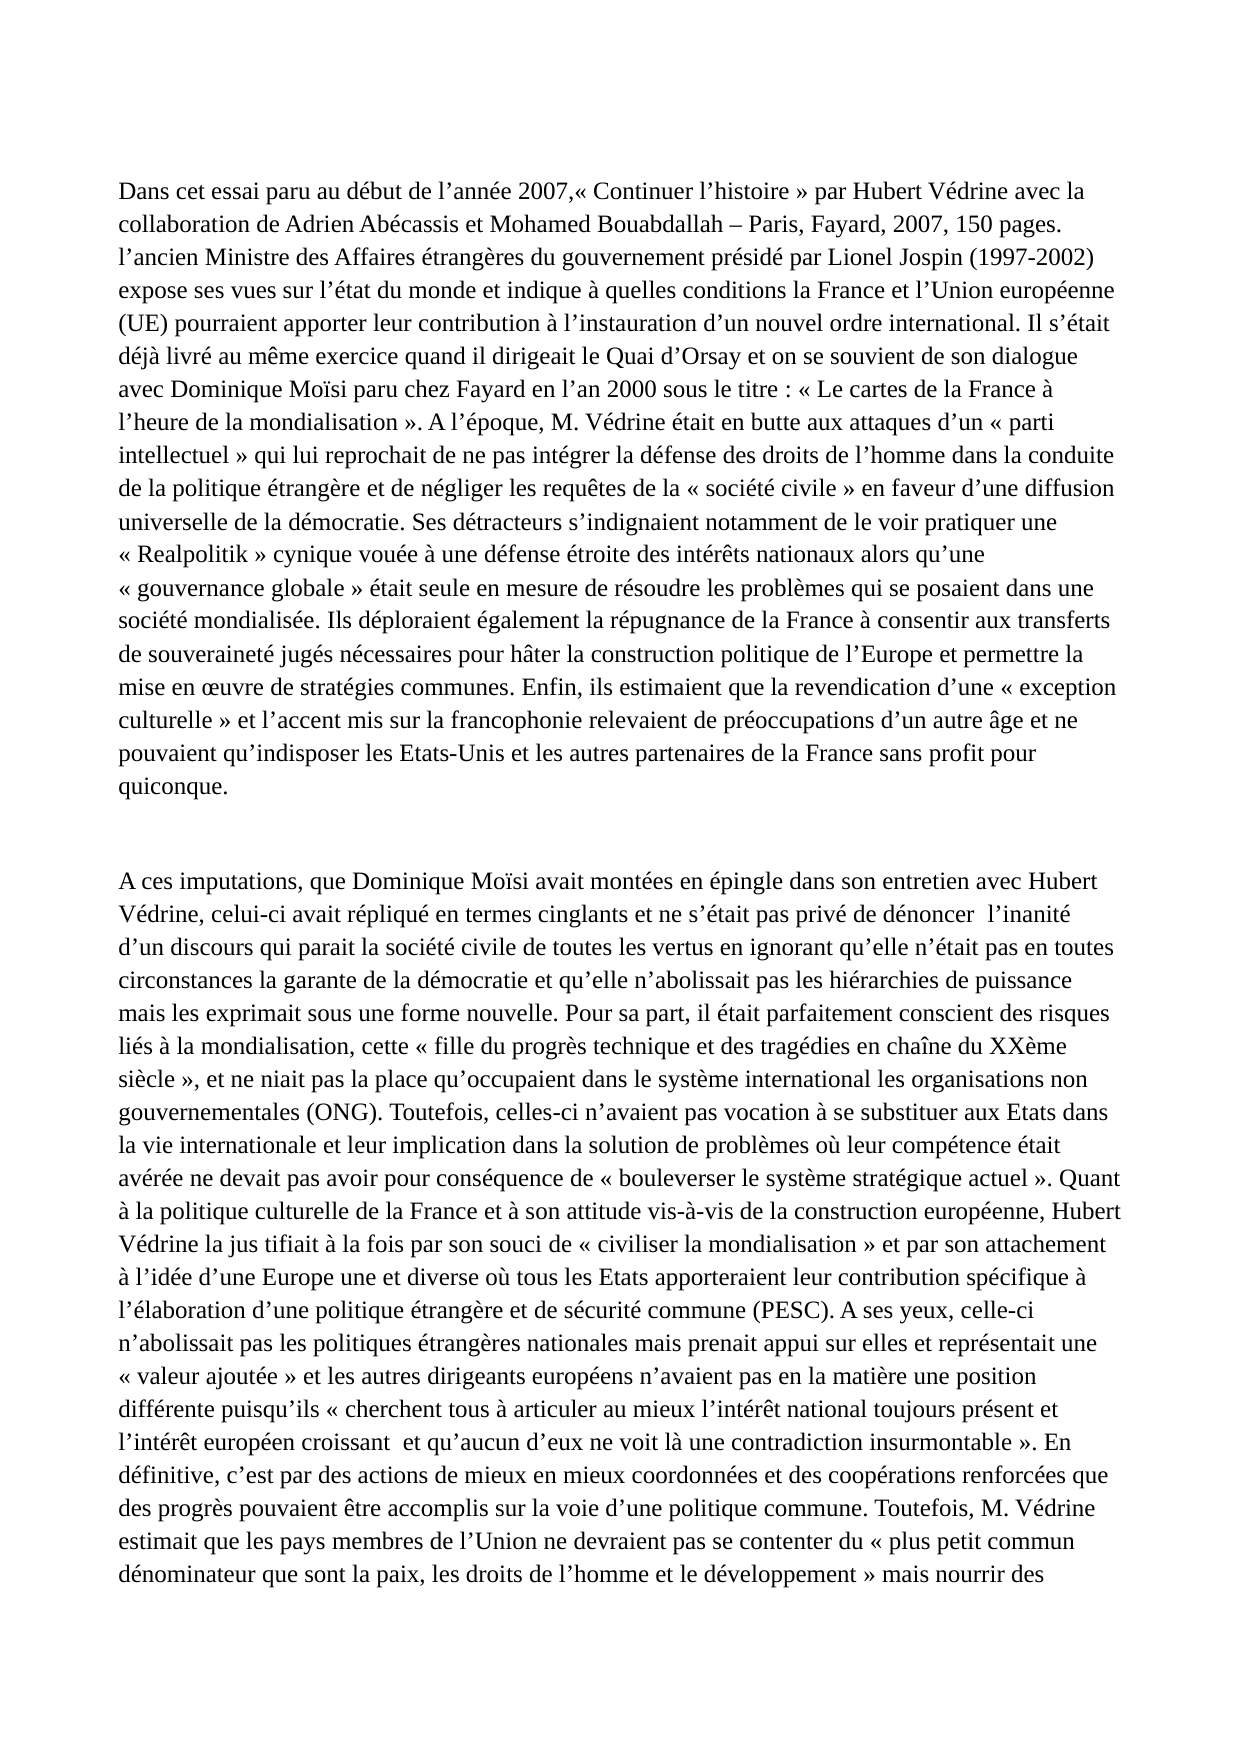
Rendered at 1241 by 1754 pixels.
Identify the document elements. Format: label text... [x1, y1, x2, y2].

text A ces imputations, que Dominique Moïsi avait montées en épingle dans son entretien avec Hubert Védrine, celui-ci avait répliqué en termes cinglants et ne s’était pas privé de dénoncer l’inanité d’un discours qui parait la société civile de toutes les vertus en ignorant qu’elle n’était pas en toutes circonstances la garante de la démocratie et qu’elle n’abolissait pas les hiérarchies de puissance mais les exprimait sous une forme nouvelle. Pour sa part, il était parfaitement conscient des risques liés à la mondialisation, cette « fille du progrès technique et des tragédies en chaîne du XXème siècle », et ne niait pas la place qu’occupaient dans le système international les organisations non gouvernementales (ONG). Toutefois, celles-ci n’avaient pas vocation à se substituer aux Etats dans la vie internationale et leur implication dans la solution de problèmes où leur compétence était avérée ne devait pas avoir pour conséquence de « bouleverser le système stratégique actuel ». Quant à la politique culturelle de la France et à son attitude vis-à-vis de la construction européenne, Hubert Védrine la jus tifiait à la fois par son souci de « civiliser la mondialisation » et par son attachement à l’idée d’une Europe une et diverse où tous les Etats apporteraient leur contribution spécifique à l’élaboration d’une politique étrangère et de sécurité commune (PESC). A ses yeux, celle-ci n’abolissait pas les politiques étrangères nationales mais prenait appui sur elles et représentait une « valeur ajoutée » et les autres dirigeants européens n’avaient pas en la matière une position différente puisqu’ils « cherchent tous à articuler au mieux l’intérêt national toujours présent et l’intérêt européen croissant et qu’aucun d’eux ne voit là une contradiction insurmontable ». En définitive, c’est par des actions de mieux en mieux coordonnées et des coopérations renforcées que des progrès pouvaient être accomplis sur la voie d’une politique commune. Toutefois, M. Védrine estimait que les pays membres de l’Union ne devraient pas se contenter du « plus petit commun dénominateur que sont la paix, les droits de l’homme et le développement » mais nourrir des [118, 866, 1122, 1588]
text Dans cet essai paru au début de l’année 2007,« Continuer l’histoire » par Hubert Védrine avec la collaboration de Adrien Abécassis et Mohamed Bouabdallah – Paris, Fayard, 2007, 150 pages. l’ancien Ministre des Affaires étrangères du gouvernement présidé par Lionel Jospin (1997-2002) expose ses vues sur l’état du monde et indique à quelles conditions la France et l’Union européenne (UE) pourraient apporter leur contribution à l’instauration d’un nouvel ordre international. Il s’était déjà livré au même exercice quand il dirigeait le Quai d’Orsay et on se souvient de son dialogue avec Dominique Moïsi paru chez Fayard en l’an 2000 sous le titre : « Le cartes de la France à l’heure de la mondialisation ». A l’époque, M. Védrine était en butte aux attaques d’un « parti intellectuel » qui lui reprochait de ne pas intégrer la défense des droits de l’homme dans la conduite de la politique étrangère et de négliger les requêtes de la « société civile » en faveur d’une diffusion universelle de la démocratie. Ses détracteurs s’indignaient notamment de le voir pratiquer une « Realpolitik » cynique vouée à une défense étroite des intérêts nationaux alors qu’une « gouvernance globale » était seule en mesure de résoudre les problèmes qui se posaient dans une société mondialisée. Ils déploraient également la répugnance de la France à consentir aux transferts de souveraineté jugés nécessaires pour hâter la construction politique de l’Europe et permettre la mise en œuvre de stratégies communes. Enfin, ils estimaient que la revendication d’une « exception culturelle » et l’accent mis sur la francophonie relevaient de préoccupations d’un autre âge et ne pouvaient qu’indisposer les Etats-Unis et les autres partenaires de la France sans profit pour quiconque. [118, 176, 1122, 799]
